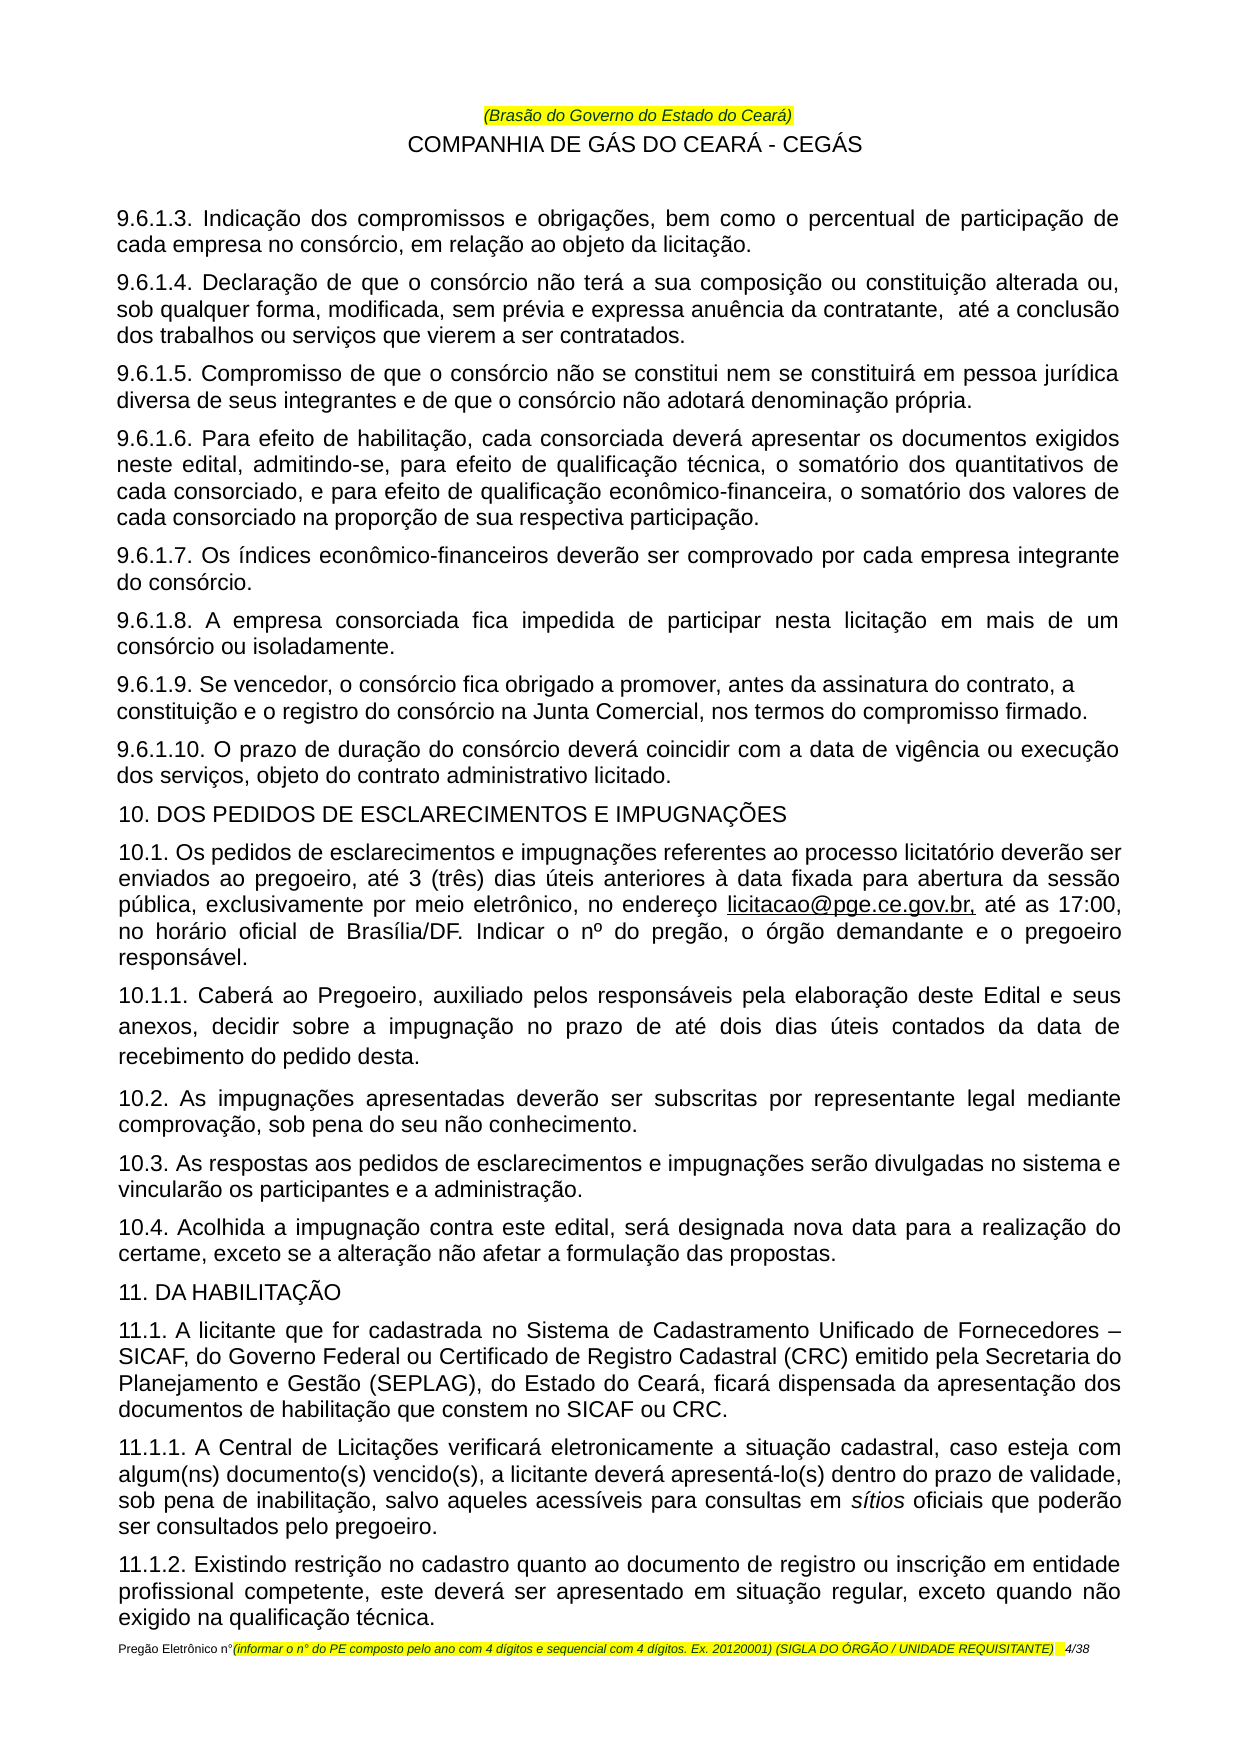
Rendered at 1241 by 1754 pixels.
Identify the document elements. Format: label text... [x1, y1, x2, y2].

text 9.6.1.10. O prazo de duração do consórcio deverá coincidir com a data de vigência ou execução dos serviços, objeto do contrato administrativo licitado. [116, 736, 1120, 789]
text 9.6.1.8. A empresa consorciada fica impedida de participar nesta licitação em mais de um consórcio ou isoladamente. [116, 607, 1120, 659]
text 9.6.1.4. Declaração de que o consórcio não terá a sua composição ou constituição alterada ou, sob qualquer forma, modificada, sem prévia e expressa anuência da contratante, até a conclusão dos trabalhos ou serviços que vierem a ser contratados. [116, 269, 1120, 348]
text 11.1.2. Existindo restrição no cadastro quanto ao documento de registro ou inscrição em entidade profissional competente, este deverá ser apresentado em situação regular, exceto quando não exigido na qualificação técnica. [118, 1551, 1122, 1631]
text 9.6.1.3. Indicação dos compromissos e obrigações, bem como o percentual de participação de cada empresa no consórcio, em relação ao objeto da licitação. [118, 205, 1122, 257]
text 10.1. Os pedidos de esclarecimentos e impugnações referentes ao processo licitatório deverão ser enviados ao pregoeiro, até 3 (três) dias úteis anteriores à data fixada para abertura da sessão pública, exclusivamente por meio eletrônico, no endereço licitacao@pge.ce.gov.br, até as 17:00, no horário oficial de Brasília/DF. Indicar o nº do pregão, o órgão demandante e o pregoeiro responsável. [118, 839, 1122, 971]
text 9.6.1.6. Para efeito de habilitação, cada consorciada deverá apresentar os documentos exigidos neste edital, admitindo-se, para efeito de qualificação técnica, o somatório dos quantitativos de cada consorciado, e para efeito de qualificação econômico-financeira, o somatório dos valores de cada consorciado na proporção de sua respectiva participação. [116, 425, 1120, 530]
text 9.6.1.9. Se vencedor, o consórcio fica obrigado a promover, antes da assinatura do contrato, a constituição e o registro do consórcio na Junta Comercial, nos termos do compromisso firmado. [116, 671, 1120, 724]
text 10. DOS PEDIDOS DE ESCLARECIMENTOS E IMPUGNAÇÕES [118, 801, 1122, 827]
text 11.1.1. A Central de Licitações verificará eletronicamente a situação cadastral, caso esteja com algum(ns) documento(s) vencido(s), a licitante deverá apresentá-lo(s) dentro do prazo de validade, sob pena de inabilitação, salvo aqueles acessíveis para consultas em sítios oficiais que poderão ser consultados pelo pregoeiro. [118, 1434, 1122, 1539]
text 10.2. As impugnações apresentadas deverão ser subscritas por representante legal mediante comprovação, sob pena do seu não conhecimento. [118, 1085, 1122, 1138]
text 10.4. Acolhida a impugnação contra este edital, será designada nova data para a realização do certame, exceto se a alteração não afetar a formulação das propostas. [118, 1214, 1122, 1267]
text 11.1. A licitante que for cadastrada no Sistema de Cadastramento Unificado de Fornecedores – SICAF, do Governo Federal ou Certificado de Registro Cadastral (CRC) emitido pela Secretaria do Planejamento e Gestão (SEPLAG), do Estado do Ceará, ficará dispensada da apresentação dos documentos de habilitação que constem no SICAF ou CRC. [118, 1317, 1122, 1422]
text 9.6.1.5. Compromisso de que o consórcio não se constitui nem se constituirá em pessoa jurídica diversa de seus integrantes e de que o consórcio não adotará denominação própria. [116, 360, 1120, 413]
text 11. DA HABILITAÇÃO [118, 1279, 1122, 1305]
list 10.1.1. Caberá ao Pregoeiro, auxiliado pelos responsáveis pela elaboração deste Edital e seus anexos, decidir sobre a impugnação no prazo de até dois dias úteis contados da data de recebimento do pedido desta. [118, 982, 1122, 1069]
text 9.6.1.7. Os índices econômico-financeiros deverão ser comprovado por cada empresa integrante do consórcio. [116, 542, 1120, 595]
text 10.3. As respostas aos pedidos de esclarecimentos e impugnações serão divulgadas no sistema e vincularão os participantes e a administração. [118, 1149, 1122, 1202]
